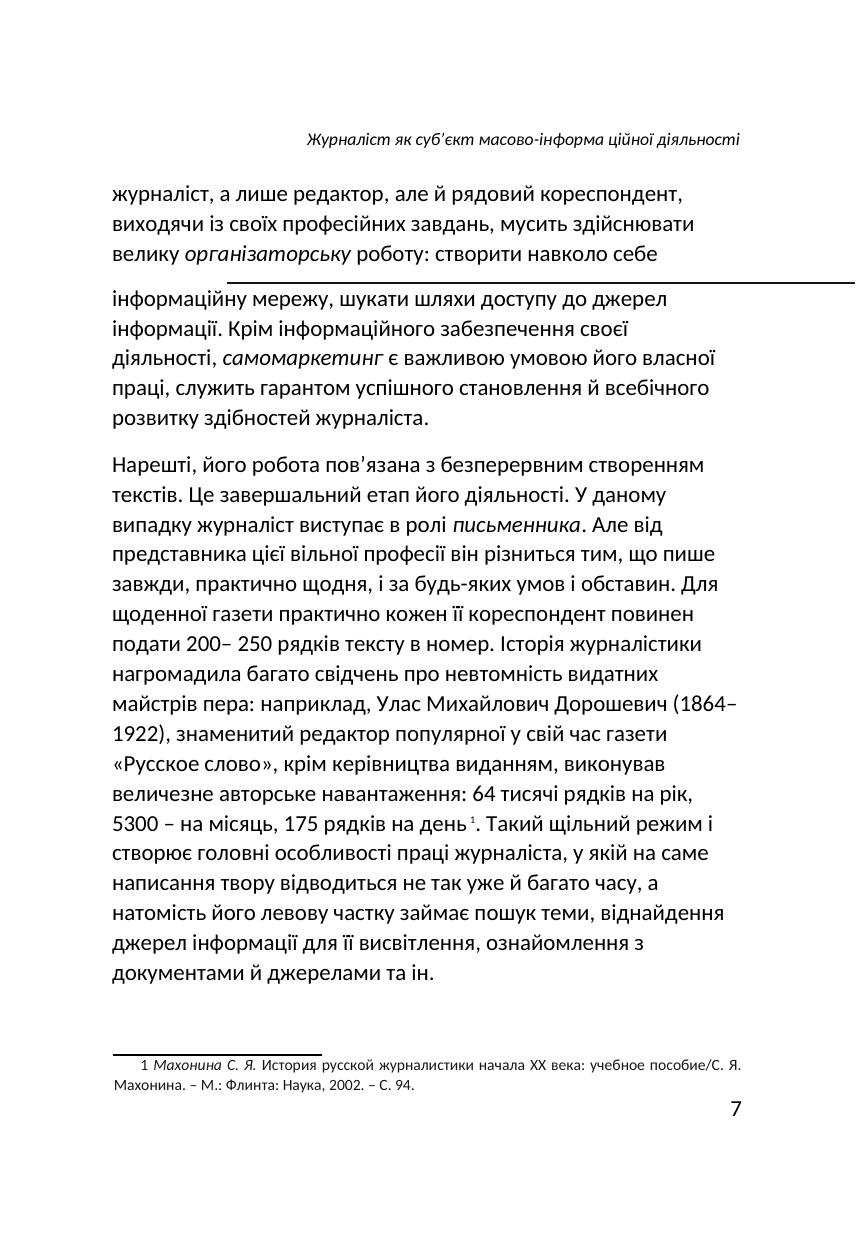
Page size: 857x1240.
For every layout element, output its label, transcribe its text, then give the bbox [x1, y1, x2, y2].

text журналіст, а лише редактор, але й рядовий кореспондент, виходячи із своїх професійних завдань, мусить здійснювати велику організаторську роботу: створити навколо себе інформаційну мережу, шукати шляхи доступу до джерел інформації. Крім інформаційного забезпечення своєї діяльності, самомаркетинг є важливою умовою його власної праці, служить гарантом успішного становлення й всебічного розвитку здібностей журналіста. [112, 179, 738, 431]
text Махонина С. Я. История русской журналистики начала ХХ века: учебное пособие/С. Я. Махонина. – М.: Флинта: Наука, 2002. – С. 94. [113, 1055, 742, 1094]
text Нарешті, його робота пов’язана з безперервним створенням текстів. Це завершальний етап його діяльності. У даному випадку журналіст виступає в ролі письменника. Але від представника цієї вільної професії він різниться тим, що пише завжди, практично щодня, і за будь-яких умов і обставин. Для щоденної газети практично кожен її кореспондент повинен подати 200– 250 рядків тексту в номер. Історія журналістики нагромадила багато свідчень про невтомність видатних майстрів пера: наприклад, Улас Михайлович Дорошевич (1864–1922), знаменитий редактор популярної у свій час газети «Русское слово», крім керівництва виданням, виконував величезне авторське навантаження: 64 тисячі рядків на рік, 5300 – на місяць, 175 рядків на день . Такий щільний режим і створює головні особливості праці журналіста, у якій на саме написання твору відводиться не так уже й багато часу, а натомість його левову частку займає пошук теми, віднайдення джерел інформації для її висвітлення, ознайомлення з документами й джерелами та ін. [112, 450, 738, 986]
